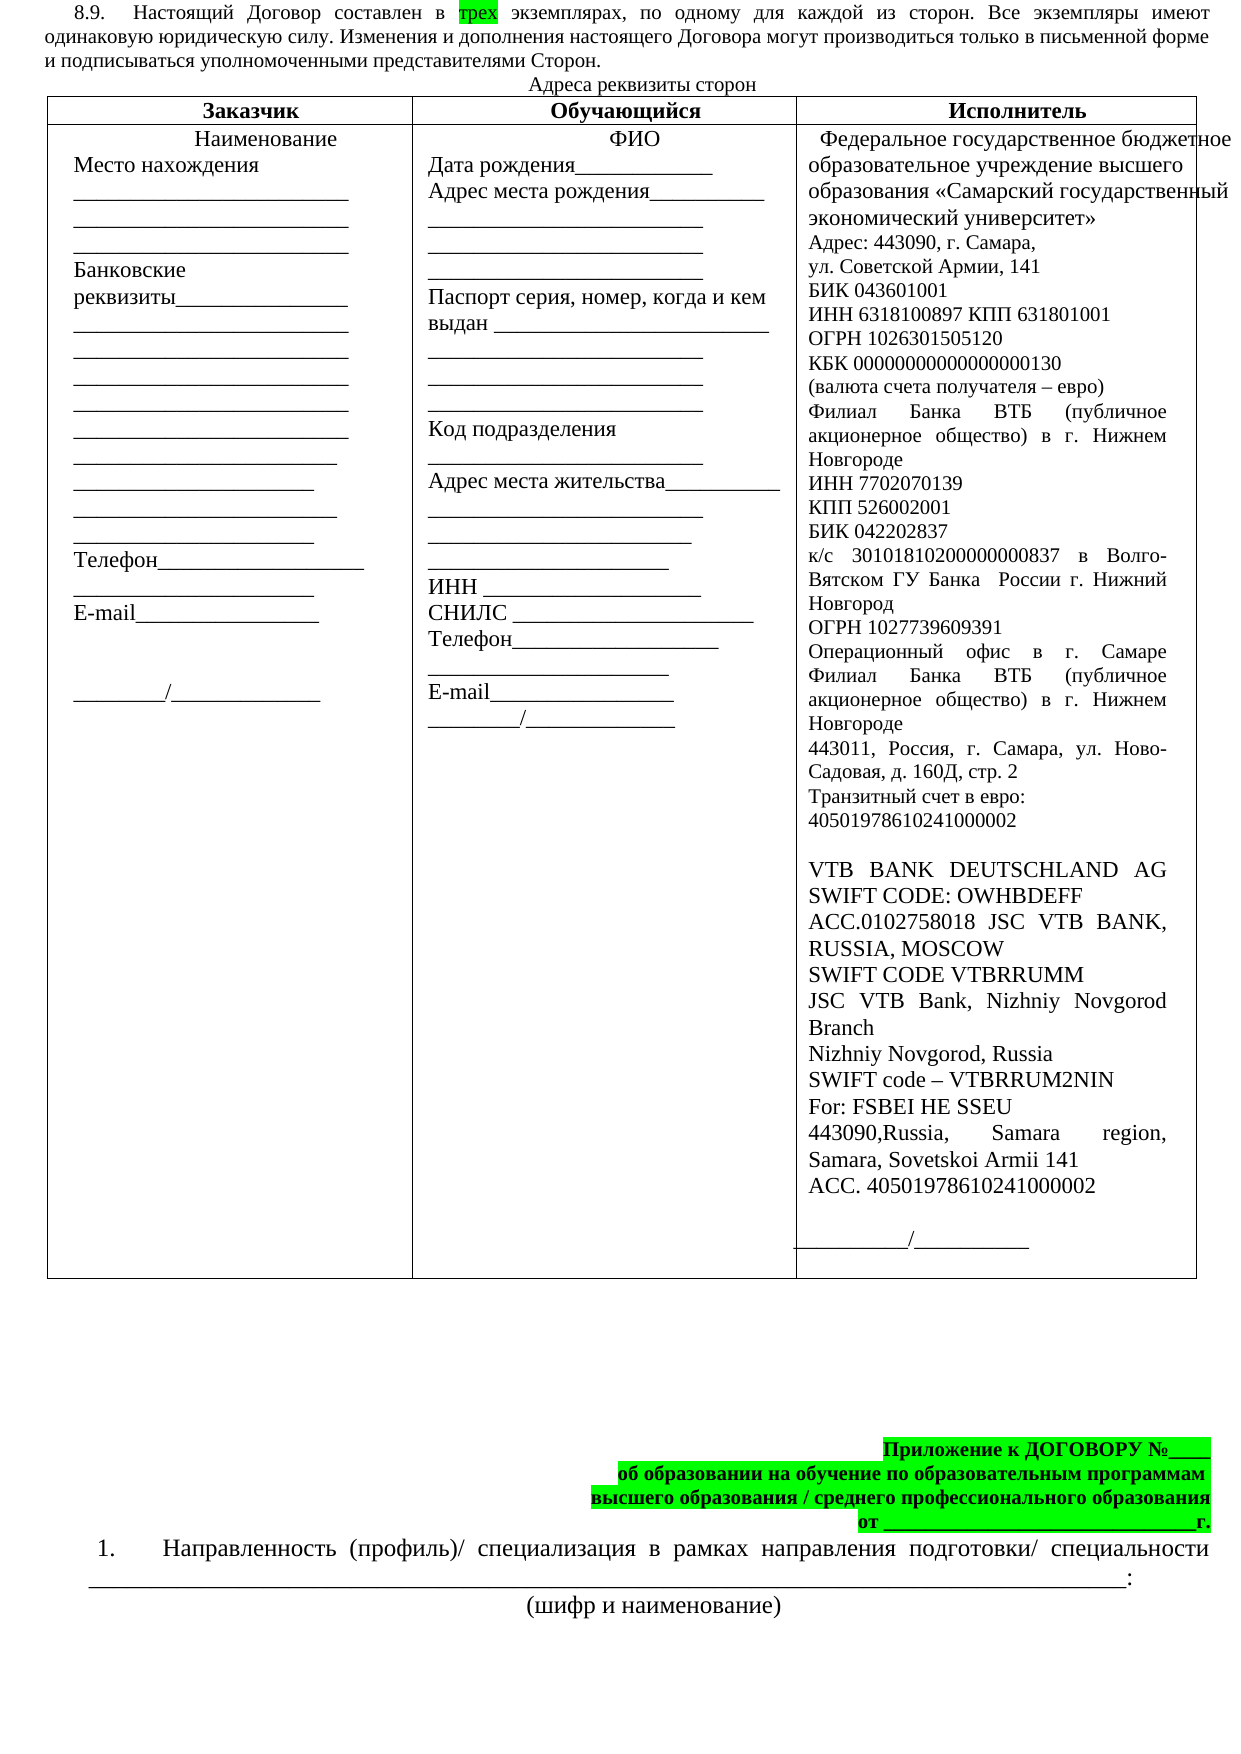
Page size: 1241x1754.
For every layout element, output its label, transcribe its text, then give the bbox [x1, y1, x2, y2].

list Направленность (профиль)/ специализация в рамках направления подготовки/ специальности ___________________________________________________________________________________: [89, 1533, 1211, 1590]
table_cell Наименование Место нахождения ________________________ ________________________ ________________________ Банковские реквизиты_______________ ________________________ ________________________ ________________________ ________________________ ________________________ _______________________ _____________________ _______________________ _____________________ Телефон__________________ _____________________ E-mail________________ ________/_____________ [48, 125, 412, 1277]
table_cell Федеральное государственное бюджетное образовательное учреждение высшего образования «Самарский государственный экономический университет» Адрес: 443090, г. Самара, ул. Советской Армии, 141 БИК 043601001 ИНН 6318100897 КПП 631801001 ОГРН 1026301505120 КБК 00000000000000000130 (валюта счета получателя – евро) Филиал Банка ВТБ (публичное акционерное общество) в г. Нижнем Новгороде ИНН 7702070139 КПП 526002001 БИК 042202837 к/с 30101810200000000837 в Волго-Вятском ГУ Банка России г. Нижний Новгород ОГРН 1027739609391 Операционный офис в г. Самаре Филиал Банка ВТБ (публичное акционерное общество) в г. Нижнем Новгороде 443011, Россия, г. Самара, ул. Ново-Садовая, д. 160Д, стр. 2 Транзитный счет в евро: 40501978610241000002 VTB BANK DEUTSCHLAND AG SWIFT CODE: OWHBDEFF ACC.0102758018 JSC VTB BANK, RUSSIA, MOSCOW SWIFT CODE VTBRRUMM JSC VTB Bank, Nizhniy Novgorod Branch Nizhniy Novgorod, Russia SWIFT сode – VTBRRUM2NIN For: FSBEI HE SSEU 443090,Russia, Samara region, Samara, Sovetskoi Armii 141 АСС. 40501978610241000002 __________/__________ [797, 125, 1196, 1277]
text от ______________________________г. [59, 1509, 1211, 1533]
text Приложение к ДОГОВОРУ №____ [59, 1437, 1211, 1461]
text (шифр и наименование) [89, 1590, 1211, 1619]
list Настоящий Договор составлен в трех экземплярах, по одному для каждой из сторон. Все экземпляры имеют одинаковую юридическую силу. Изменения и дополнения настоящего Договора могут производиться только в письменной форме и подписываться уполномоченными представителями Сторон. [44, 0, 1211, 72]
table_cell ФИО Дата рождения____________ Адрес места рождения__________ ________________________ ________________________ ________________________ Паспорт серия, номер, когда и кем выдан ________________________ ________________________ ________________________ ________________________ Код подразделения ________________________ Адрес места жительства__________ ________________________ _______________________ _____________________ ИНН ___________________ СНИЛС _____________________ Телефон__________________ _____________________ E-mail________________ ________/_____________ [413, 125, 796, 1277]
text Адреса реквизиты сторон [44, 72, 1211, 96]
table_header Заказчик [48, 97, 412, 124]
text об образовании на обучение по образовательным программам [59, 1461, 1211, 1485]
table_header Исполнитель [797, 97, 1196, 124]
table_header Обучающийся [413, 97, 796, 124]
text высшего образования / среднего профессионального образования [59, 1485, 1211, 1509]
